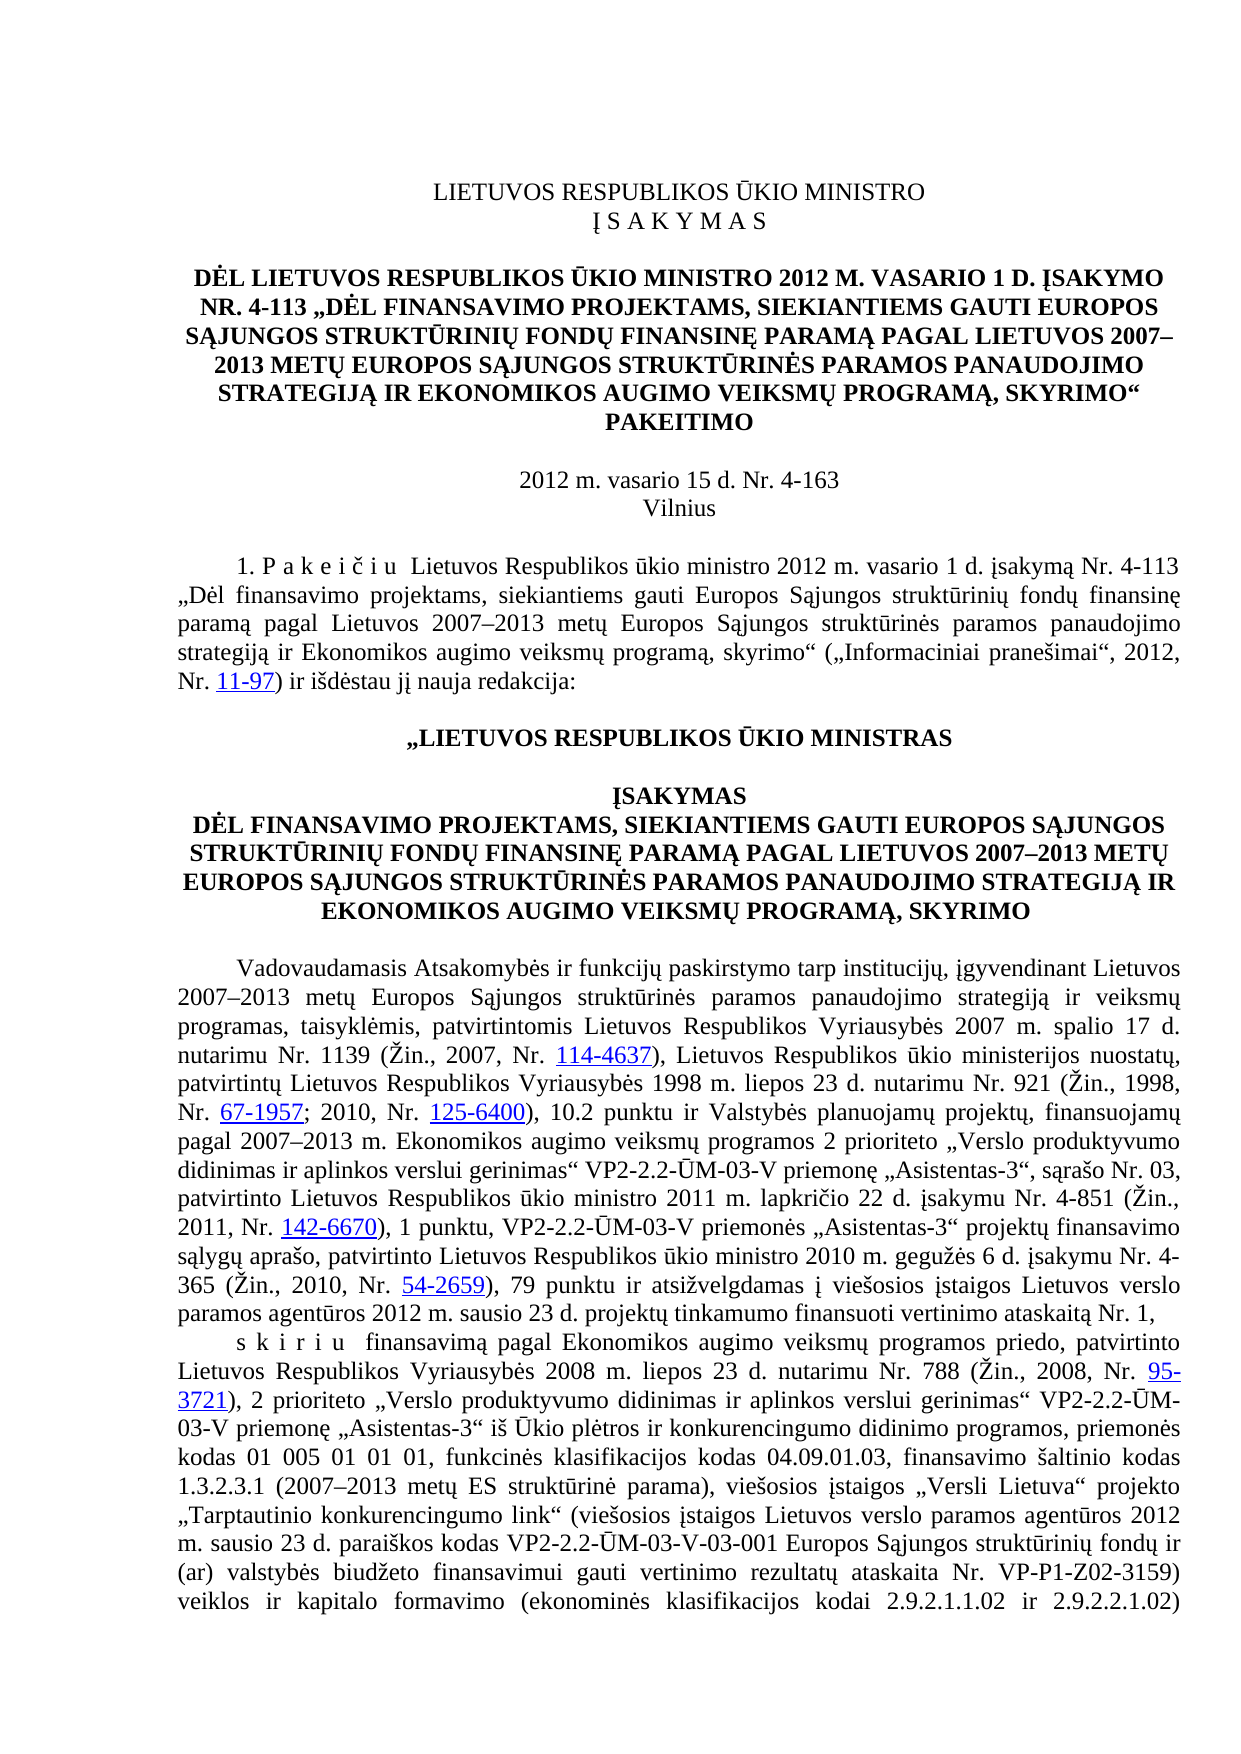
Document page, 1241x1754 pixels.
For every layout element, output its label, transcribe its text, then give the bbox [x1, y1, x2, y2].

text DĖL LIETUVOS RESPUBLIKOS ŪKIO MINISTRO 2012 M. VASARIO 1 D. ĮSAKYMO NR. 4-113 „DĖL FINANSAVIMO PROJEKTAMS, SIEKIANTIEMS GAUTI EUROPOS SĄJUNGOS STRUKTŪRINIŲ FONDŲ FINANSINĘ PARAMĄ PAGAL LIETUVOS 2007–2013 METŲ EUROPOS SĄJUNGOS STRUKTŪRINĖS PARAMOS PANAUDOJIMO STRATEGIJĄ IR EKONOMIKOS AUGIMO VEIKSMŲ PROGRAMĄ, SKYRIMO“ PAKEITIMO [177, 263, 1181, 436]
text Vilnius [177, 493, 1181, 522]
text „LIETUVOS RESPUBLIKOS ŪKIO MINISTRAS [177, 723, 1181, 752]
text 1. P a k e i č i u Lietuvos Respublikos ūkio ministro 2012 m. vasario 1 d. įsakymą Nr. 4-113 „Dėl finansavimo projektams, siekiantiems gauti Europos Sąjungos struktūrinių fondų finansinę paramą pagal Lietuvos 2007–2013 metų Europos Sąjungos struktūrinės paramos panaudojimo strategiją ir Ekonomikos augimo veiksmų programą, skyrimo“ („Informaciniai pranešimai“, 2012, Nr. 11-97) ir išdėstau jį nauja redakcija: [177, 551, 1181, 695]
text ĮSAKYMAS [177, 781, 1181, 810]
text LIETUVOS RESPUBLIKOS ŪKIO MINISTRO [177, 177, 1181, 206]
text 2012 m. vasario 15 d. Nr. 4-163 [177, 465, 1181, 493]
text Vadovaudamasis Atsakomybės ir funkcijų paskirstymo tarp institucijų, įgyvendinant Lietuvos 2007–2013 metų Europos Sąjungos struktūrinės paramos panaudojimo strategiją ir veiksmų programas, taisyklėmis, patvirtintomis Lietuvos Respublikos Vyriausybės 2007 m. spalio 17 d. nutarimu Nr. 1139 (Žin., 2007, Nr. 114-4637), Lietuvos Respublikos ūkio ministerijos nuostatų, patvirtintų Lietuvos Respublikos Vyriausybės 1998 m. liepos 23 d. nutarimu Nr. 921 (Žin., 1998, Nr. 67-1957; 2010, Nr. 125-6400), 10.2 punktu ir Valstybės planuojamų projektų, finansuojamų pagal 2007–2013 m. Ekonomikos augimo veiksmų programos 2 prioriteto „Verslo produktyvumo didinimas ir aplinkos verslui gerinimas“ VP2-2.2-ŪM-03-V priemonę „Asistentas-3“, sąrašo Nr. 03, patvirtinto Lietuvos Respublikos ūkio ministro 2011 m. lapkričio 22 d. įsakymu Nr. 4-851 (Žin., 2011, Nr. 142-6670), 1 punktu, VP2-2.2-ŪM-03-V priemonės „Asistentas-3“ projektų finansavimo sąlygų aprašo, patvirtinto Lietuvos Respublikos ūkio ministro 2010 m. gegužės 6 d. įsakymu Nr. 4-365 (Žin., 2010, Nr. 54-2659), 79 punktu ir atsižvelgdamas į viešosios įstaigos Lietuvos verslo paramos agentūros 2012 m. sausio 23 d. projektų tinkamumo finansuoti vertinimo ataskaitą Nr. 1, [177, 953, 1181, 1327]
text DĖL FINANSAVIMO PROJEKTAMS, SIEKIANTIEMS GAUTI EUROPOS SĄJUNGOS STRUKTŪRINIŲ FONDŲ FINANSINĘ PARAMĄ PAGAL LIETUVOS 2007–2013 METŲ EUROPOS SĄJUNGOS STRUKTŪRINĖS PARAMOS PANAUDOJIMO STRATEGIJĄ IR EKONOMIKOS AUGIMO VEIKSMŲ PROGRAMĄ, SKYRIMO [177, 810, 1181, 925]
text s k i r i u finansavimą pagal Ekonomikos augimo veiksmų programos priedo, patvirtinto Lietuvos Respublikos Vyriausybės 2008 m. liepos 23 d. nutarimu Nr. 788 (Žin., 2008, Nr. 95-3721), 2 prioriteto „Verslo produktyvumo didinimas ir aplinkos verslui gerinimas“ VP2-2.2-ŪM-03-V priemonę „Asistentas-3“ iš Ūkio plėtros ir konkurencingumo didinimo programos, priemonės kodas 01 005 01 01 01, funkcinės klasifikacijos kodas 04.09.01.03, finansavimo šaltinio kodas 1.3.2.3.1 (2007–2013 metų ES struktūrinė parama), viešosios įstaigos „Versli Lietuva“ projekto „Tarptautinio konkurencingumo link“ (viešosios įstaigos Lietuvos verslo paramos agentūros 2012 m. sausio 23 d. paraiškos kodas VP2-2.2-ŪM-03-V-03-001 Europos Sąjungos struktūrinių fondų ir (ar) valstybės biudžeto finansavimui gauti vertinimo rezultatų ataskaita Nr. VP-P1-Z02-3159) veiklos ir kapitalo formavimo (ekonominės klasifikacijos kodai 2.9.2.1.1.02 ir 2.9.2.2.1.02) [177, 1327, 1181, 1615]
text Į S A K Y M A S [177, 206, 1181, 235]
